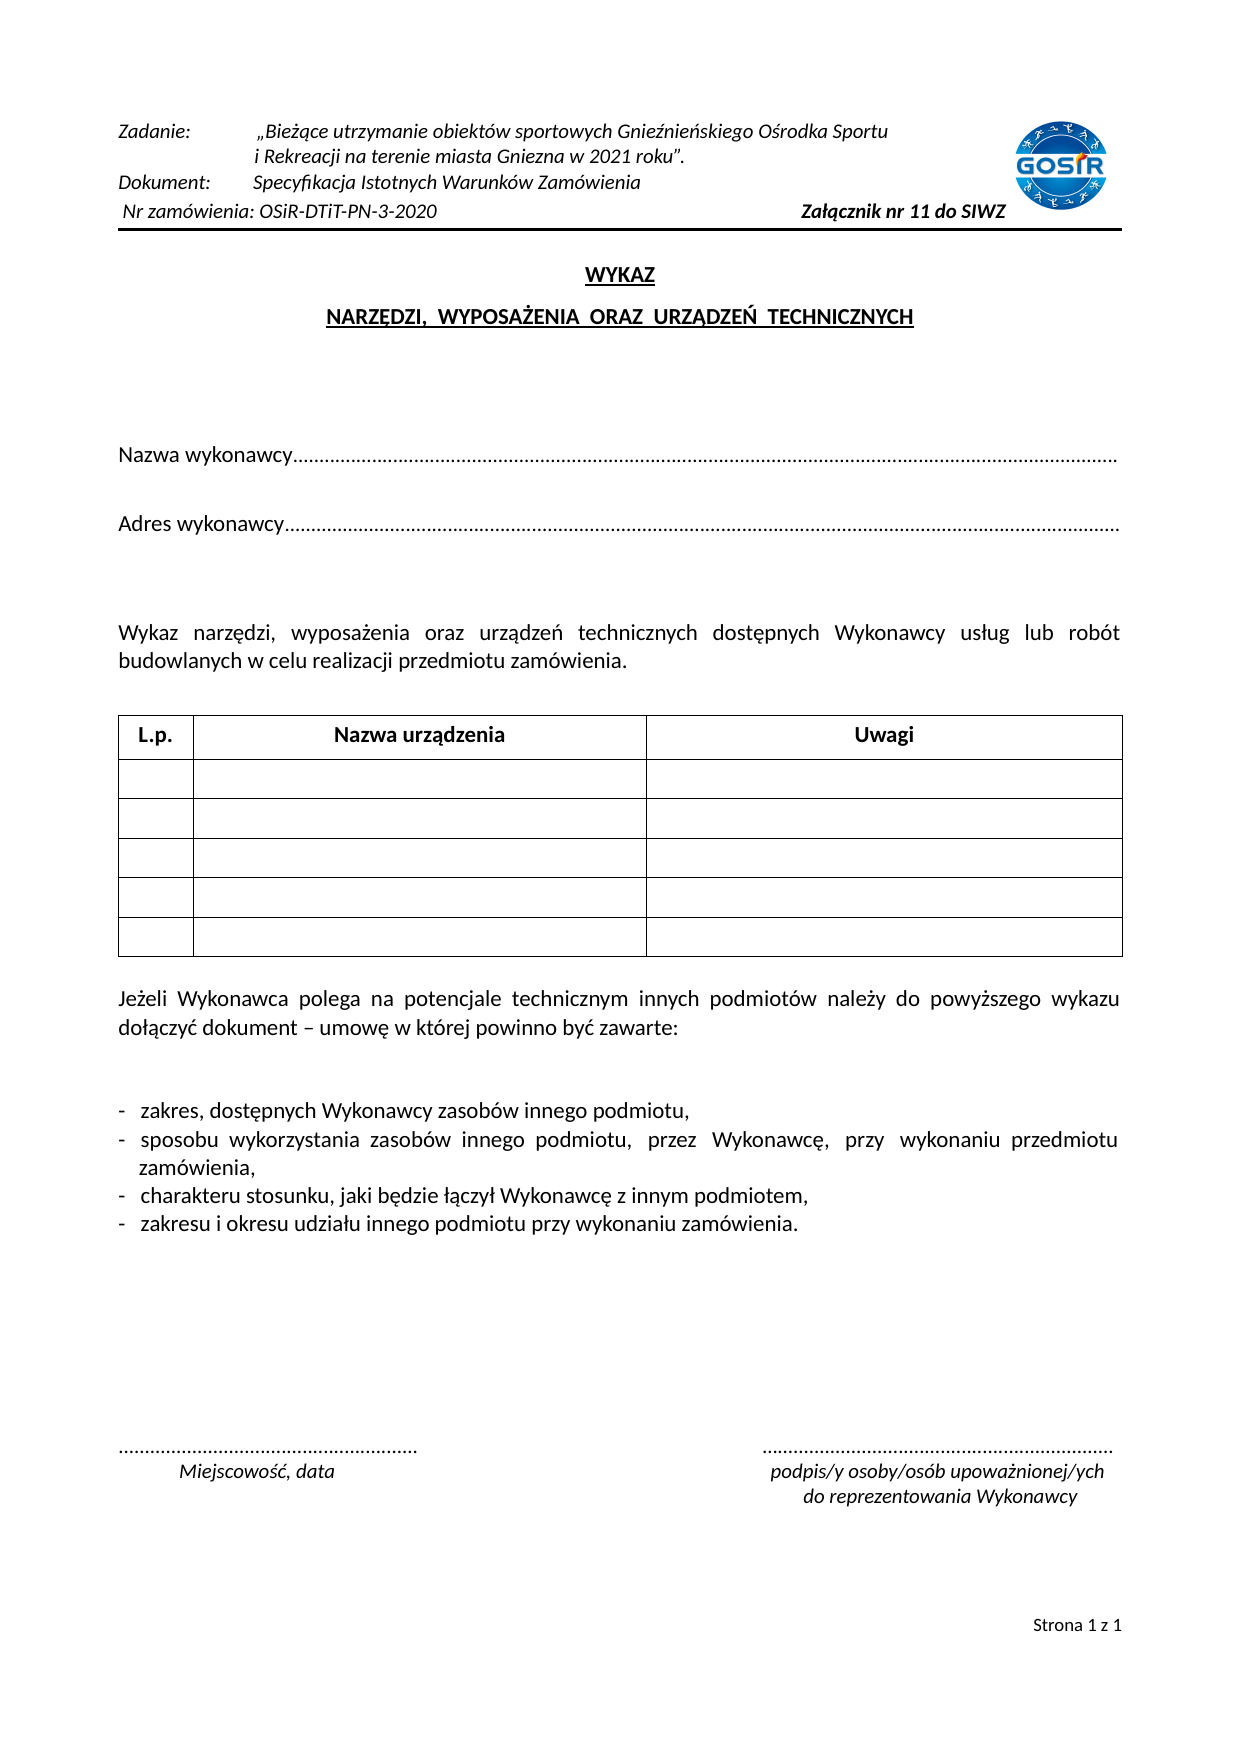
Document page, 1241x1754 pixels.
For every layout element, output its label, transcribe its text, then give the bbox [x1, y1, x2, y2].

text Adres wykonawcy............................................................................................................................................................... [118, 509, 1122, 537]
text Jeżeli Wykonawca polega na potencjale technicznym innych podmiotów należy do powyższego wykazu dołączyć dokument – umowę w której powinno być zawarte: [118, 984, 1122, 1041]
text - sposobu wykorzystania zasobów innego podmiotu, przez Wykonawcę, przy wykonaniu przedmiotu [118, 1125, 1122, 1153]
text Miejscowość, data podpis/y osoby/osób upoważnionej/ych [118, 1458, 1122, 1484]
table_cell [119, 918, 193, 956]
text do reprezentowania Wykonawcy [118, 1484, 1122, 1509]
table_cell [647, 760, 1122, 798]
table_cell [647, 918, 1122, 956]
table_cell [194, 839, 646, 877]
table_cell [194, 878, 646, 917]
table_cell [119, 799, 193, 838]
text - zakresu i okresu udziału innego podmiotu przy wykonaniu zamówienia. [118, 1209, 1122, 1237]
table_cell [119, 839, 193, 877]
text Nazwa wykonawcy............................................................................................................................................................. [118, 441, 1122, 469]
text WYKAZ [118, 260, 1122, 288]
text zamówienia, [118, 1153, 1122, 1181]
table_cell [194, 799, 646, 838]
text ......................................................... …................................................................ [118, 1433, 1125, 1458]
table_cell [194, 918, 646, 956]
table_cell [647, 839, 1122, 877]
table_cell [647, 878, 1122, 917]
text Wykaz narzędzi, wyposażenia oraz urządzeń technicznych dostępnych Wykonawcy usług lub robót budowlanych w celu realizacji przedmiotu zamówienia. [118, 618, 1122, 674]
table_cell [647, 799, 1122, 838]
table_cell [119, 878, 193, 917]
table_header L.p. [119, 716, 193, 758]
table_header Nazwa urządzenia [194, 716, 646, 758]
text NARZĘDZI, WYPOSAŻENIA ORAZ URZĄDZEŃ TECHNICZNYCH [118, 302, 1122, 330]
table_header Uwagi [647, 716, 1122, 758]
table_cell [194, 760, 646, 798]
text - charakteru stosunku, jaki będzie łączył Wykonawcę z innym podmiotem, [118, 1181, 1122, 1209]
table_cell [119, 760, 193, 798]
text - zakres, dostępnych Wykonawcy zasobów innego podmiotu, [118, 1097, 1122, 1125]
